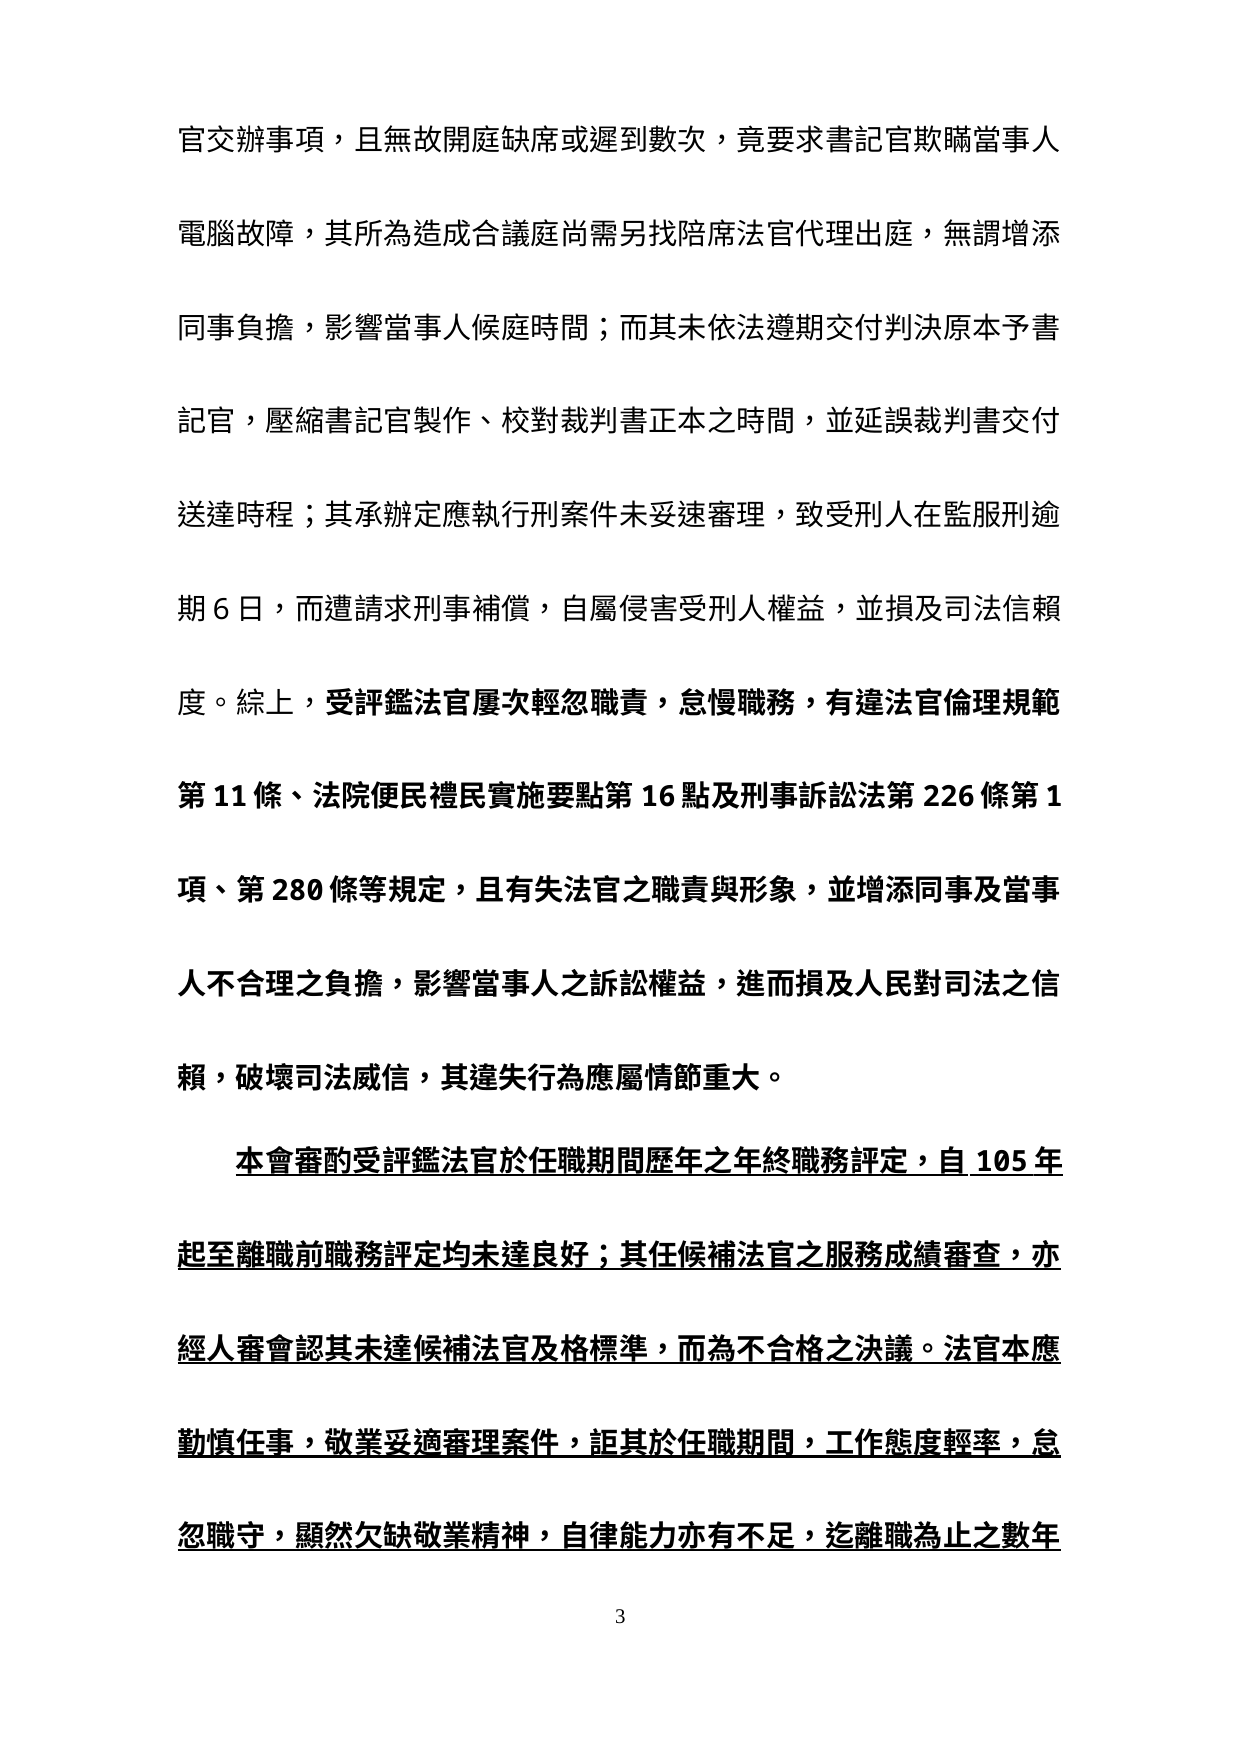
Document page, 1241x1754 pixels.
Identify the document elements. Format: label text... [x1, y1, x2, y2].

text 官交辦事項，且無故開庭缺席或遲到數次，竟要求書記官欺瞞當事人電腦故障，其所為造成合議庭尚需另找陪席法官代理出庭，無謂增添同事負擔，影響當事人候庭時間；而其未依法遵期交付判決原本予書記官，壓縮書記官製作、校對裁判書正本之時間，並延誤裁判書交付送達時程；其承辦定應執行刑案件未妥速審理，致受刑人在監服刑逾期6日，而遭請求刑事補償，自屬侵害受刑人權益，並損及司法信賴度。綜上，受評鑑法官屢次輕忽職責，怠慢職務，有違法官倫理規範第11條、法院便民禮民實施要點第16點及刑事訴訟法第226條第1項、第280條等規定，且有失法官之職責與形象，並增添同事及當事人不合理之負擔，影響當事人之訴訟權益，進而損及人民對司法之信賴，破壞司法威信，其違失行為應屬情節重大。 [177, 96, 1063, 1096]
text 本會審酌受評鑑法官於任職期間歷年之年終職務評定，自105年起至離職前職務評定均未達良好；其任候補法官之服務成績審查，亦經人審會認其未達候補法官及格標準，而為不合格之決議。法官本應勤慎任事，敬業妥適審理案件，詎其於任職期間，工作態度輕率，怠忽職守，顯然欠缺敬業精神，自律能力亦有不足，迄離職為止之數年 [177, 1117, 1063, 1555]
